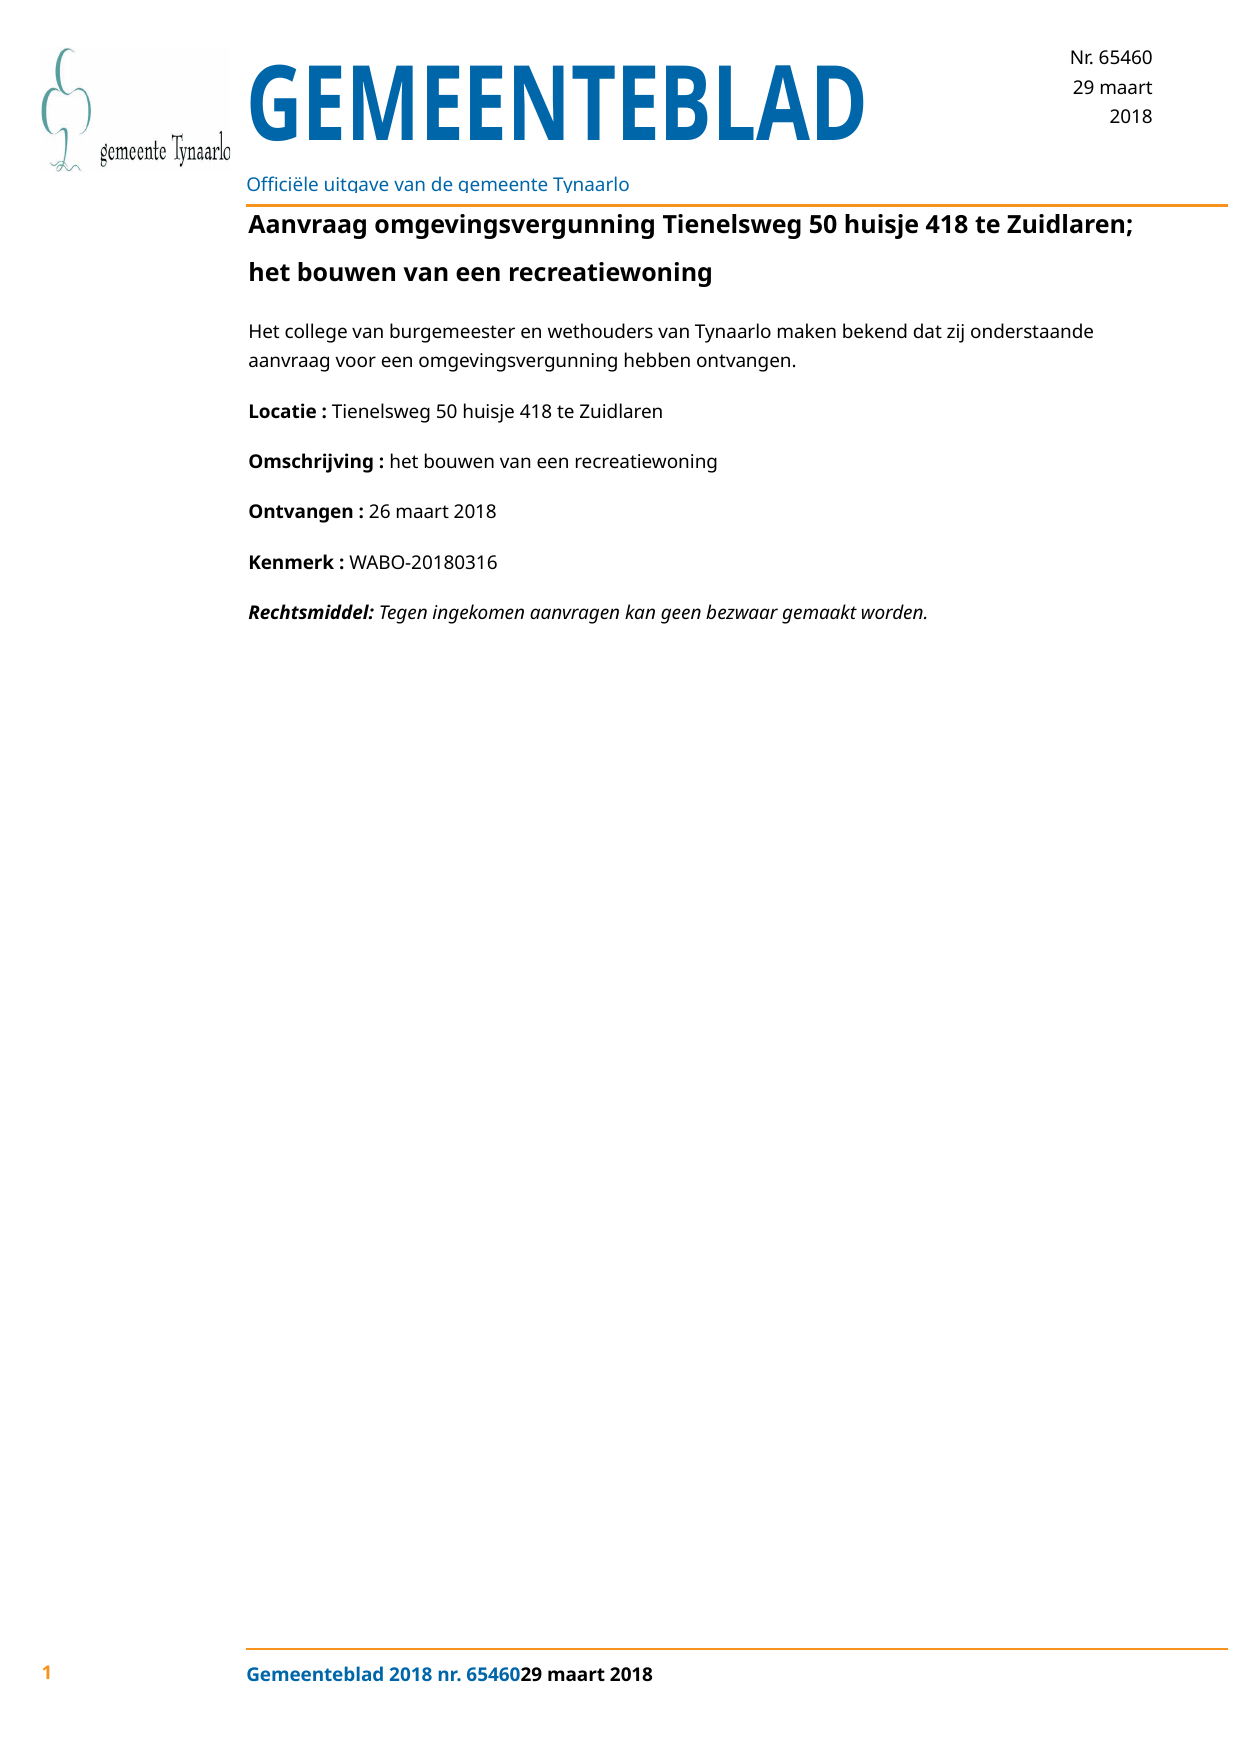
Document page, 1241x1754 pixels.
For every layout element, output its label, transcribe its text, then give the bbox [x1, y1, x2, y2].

text Ontvangen : 26 maart 2018 [248, 499, 1152, 524]
text Rechtsmiddel: Tegen ingekomen aanvragen kan geen bezwaar gemaakt worden. [248, 599, 1152, 625]
text Locatie : Tienelsweg 50 huisje 418 te Zuidlaren [248, 398, 1152, 424]
picture [41, 47, 231, 172]
text Kenmerk : WABO-20180316 [248, 549, 1152, 575]
text Omschrijving : het bouwen van een recreatiewoning [248, 448, 1152, 474]
text Aanvraag omgevingsvergunning Tienelsweg 50 huisje 418 te Zuidlaren; het bouwen van een recreatiewoning [248, 207, 1152, 288]
text Het college van burgemeester en wethouders van Tynaarlo maken bekend dat zij onderstaande aanvraag voor een omgevingsvergunning hebben ontvangen. [248, 318, 1152, 373]
